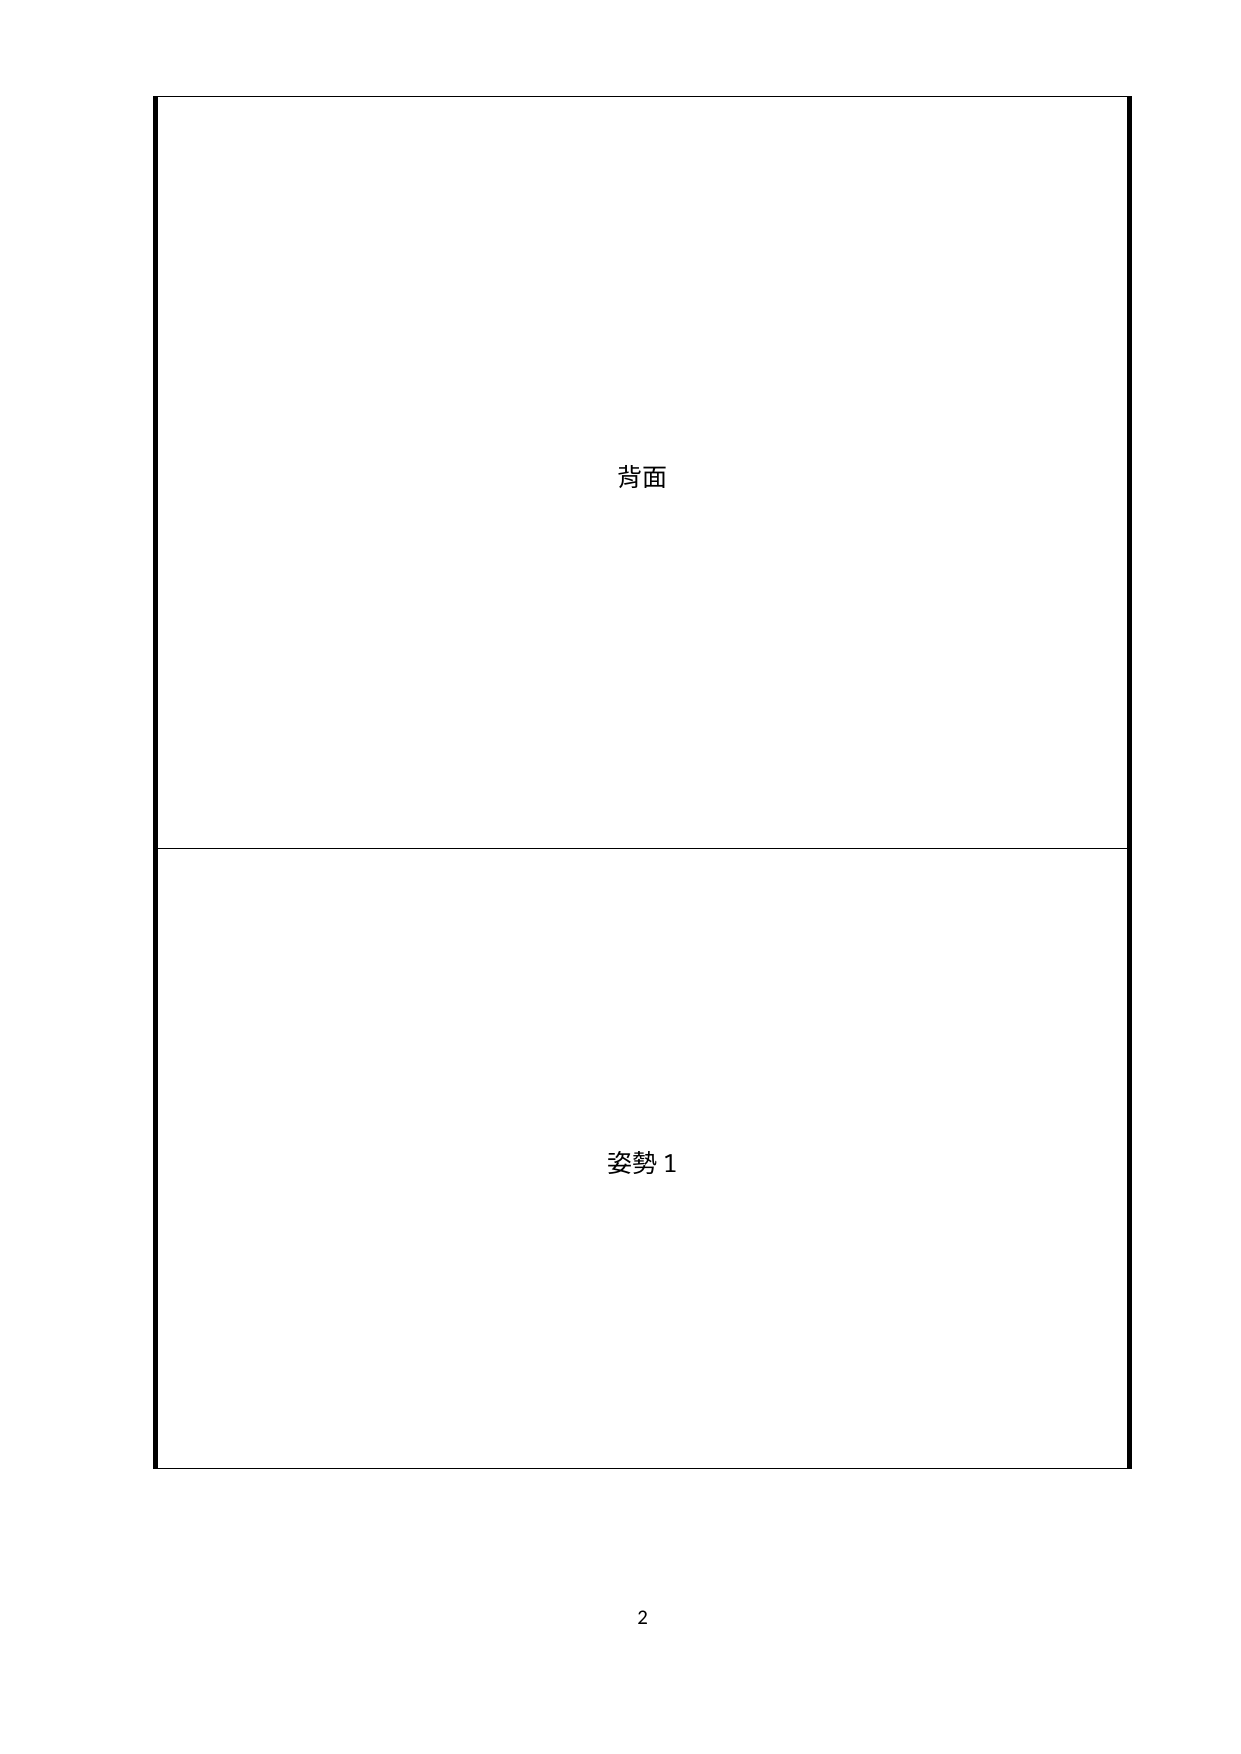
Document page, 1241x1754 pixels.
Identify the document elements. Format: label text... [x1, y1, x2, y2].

table_cell 姿勢1 [158, 849, 1127, 1468]
table_cell 背面 [158, 97, 1127, 848]
